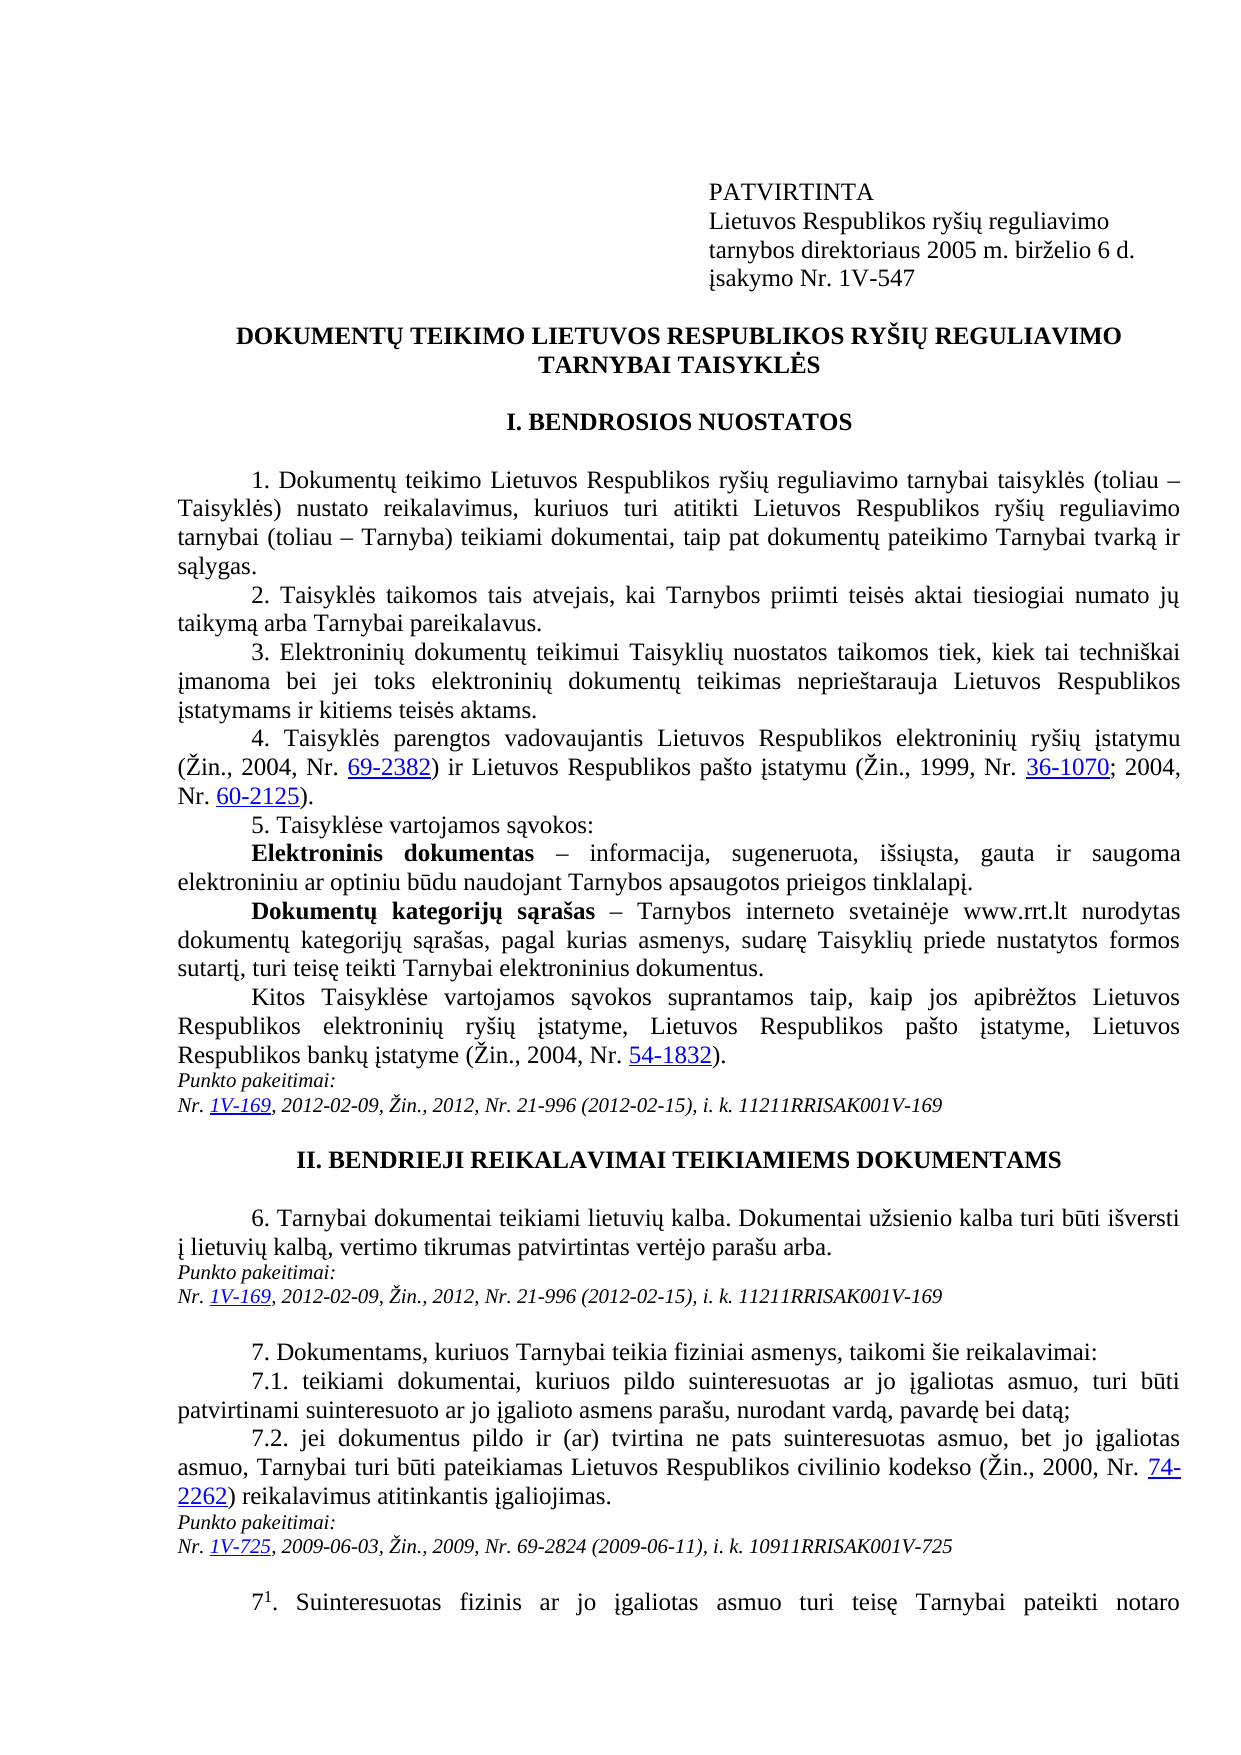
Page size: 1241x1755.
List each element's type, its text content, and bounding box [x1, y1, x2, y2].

text Nr. 1V-725, 2009-06-03, Žin., 2009, Nr. 69-2824 (2009-06-11), i. k. 10911RRISAK001V-725 [177, 1534, 1181, 1558]
text Elektroninis dokumentas – informacija, sugeneruota, išsiųsta, gauta ir saugoma elektroniniu ar optiniu būdu naudojant Tarnybos apsaugotos prieigos tinklalapį. [177, 838, 1181, 896]
text tarnybos direktoriaus 2005 m. birželio 6 d. [177, 235, 1181, 263]
text įsakymo Nr. 1V-547 [177, 263, 1181, 292]
text Nr. 1V-169, 2012-02-09, Žin., 2012, Nr. 21-996 (2012-02-15), i. k. 11211RRISAK001V-169 [177, 1284, 1181, 1308]
text 4. Taisyklės parengtos vadovaujantis Lietuvos Respublikos elektroninių ryšių įstatymu (Žin., 2004, Nr. 69-2382) ir Lietuvos Respublikos pašto įstatymu (Žin., 1999, Nr. 36-1070; 2004, Nr. 60-2125). [177, 723, 1181, 810]
text Punkto pakeitimai: [177, 1068, 1181, 1092]
text I. Bendrosios NUOSTATOS [177, 407, 1181, 436]
text Lietuvos Respublikos ryšių reguliavimo [177, 206, 1181, 235]
text 7.1. teikiami dokumentai, kuriuos pildo suinteresuotas ar jo įgaliotas asmuo, turi būti patvirtinami suinteresuoto ar jo įgalioto asmens parašu, nurodant vardą, pavardę bei datą; [177, 1366, 1181, 1423]
text DOKUMENTŲ TEIKIMO LIETUVOS RESPUBLIKOS RYŠIŲ REGULIAVIMO TARNYBAI TAISYKLĖS [177, 321, 1181, 378]
text 2. Taisyklės taikomos tais atvejais, kai Tarnybos priimti teisės aktai tiesiogiai numato jų taikymą arba Tarnybai pareikalavus. [177, 580, 1181, 637]
text Punkto pakeitimai: [177, 1260, 1181, 1284]
text 7.2. jei dokumentus pildo ir (ar) tvirtina ne pats suinteresuotas asmuo, bet jo įgaliotas asmuo, Tarnybai turi būti pateikiamas Lietuvos Respublikos civilinio kodekso (Žin., 2000, Nr. 74-2262) reikalavimus atitinkantis įgaliojimas. [177, 1423, 1181, 1510]
text Dokumentų kategorijų sąrašas – Tarnybos interneto svetainėje www.rrt.lt nurodytas dokumentų kategorijų sąrašas, pagal kurias asmenys, sudarę Taisyklių priede nustatytos formos sutartį, turi teisę teikti Tarnybai elektroninius dokumentus. [177, 896, 1181, 982]
text 7. Dokumentams, kuriuos Tarnybai teikia fiziniai asmenys, taikomi šie reikalavimai: [177, 1337, 1181, 1366]
text Kitos Taisyklėse vartojamos sąvokos suprantamos taip, kaip jos apibrėžtos Lietuvos Respublikos elektroninių ryšių įstatyme, Lietuvos Respublikos pašto įstatyme, Lietuvos Respublikos bankų įstatyme (Žin., 2004, Nr. 54-1832). [177, 982, 1181, 1068]
text 6. Tarnybai dokumentai teikiami lietuvių kalba. Dokumentai užsienio kalba turi būti išversti į lietuvių kalbą, vertimo tikrumas patvirtintas vertėjo parašu arba. [177, 1203, 1181, 1260]
text 1. Dokumentų teikimo Lietuvos Respublikos ryšių reguliavimo tarnybai taisyklės (toliau – Taisyklės) nustato reikalavimus, kuriuos turi atitikti Lietuvos Respublikos ryšių reguliavimo tarnybai (toliau – Tarnyba) teikiami dokumentai, taip pat dokumentų pateikimo Tarnybai tvarką ir sąlygas. [177, 465, 1181, 580]
text 71. Suinteresuotas fizinis ar jo įgaliotas asmuo turi teisę Tarnybai pateikti notaro [177, 1587, 1181, 1615]
text PATVIRTINTA [177, 177, 1181, 206]
text II. BENDRIEJI REIKALAVIMAI TEIKIAMIEMS DOKUMENTAMS [177, 1145, 1181, 1174]
text Punkto pakeitimai: [177, 1510, 1181, 1534]
text 5. Taisyklėse vartojamos sąvokos: [177, 810, 1181, 838]
text 3. Elektroninių dokumentų teikimui Taisyklių nuostatos taikomos tiek, kiek tai techniškai įmanoma bei jei toks elektroninių dokumentų teikimas neprieštarauja Lietuvos Respublikos įstatymams ir kitiems teisės aktams. [177, 637, 1181, 723]
text Nr. 1V-169, 2012-02-09, Žin., 2012, Nr. 21-996 (2012-02-15), i. k. 11211RRISAK001V-169 [177, 1092, 1181, 1117]
